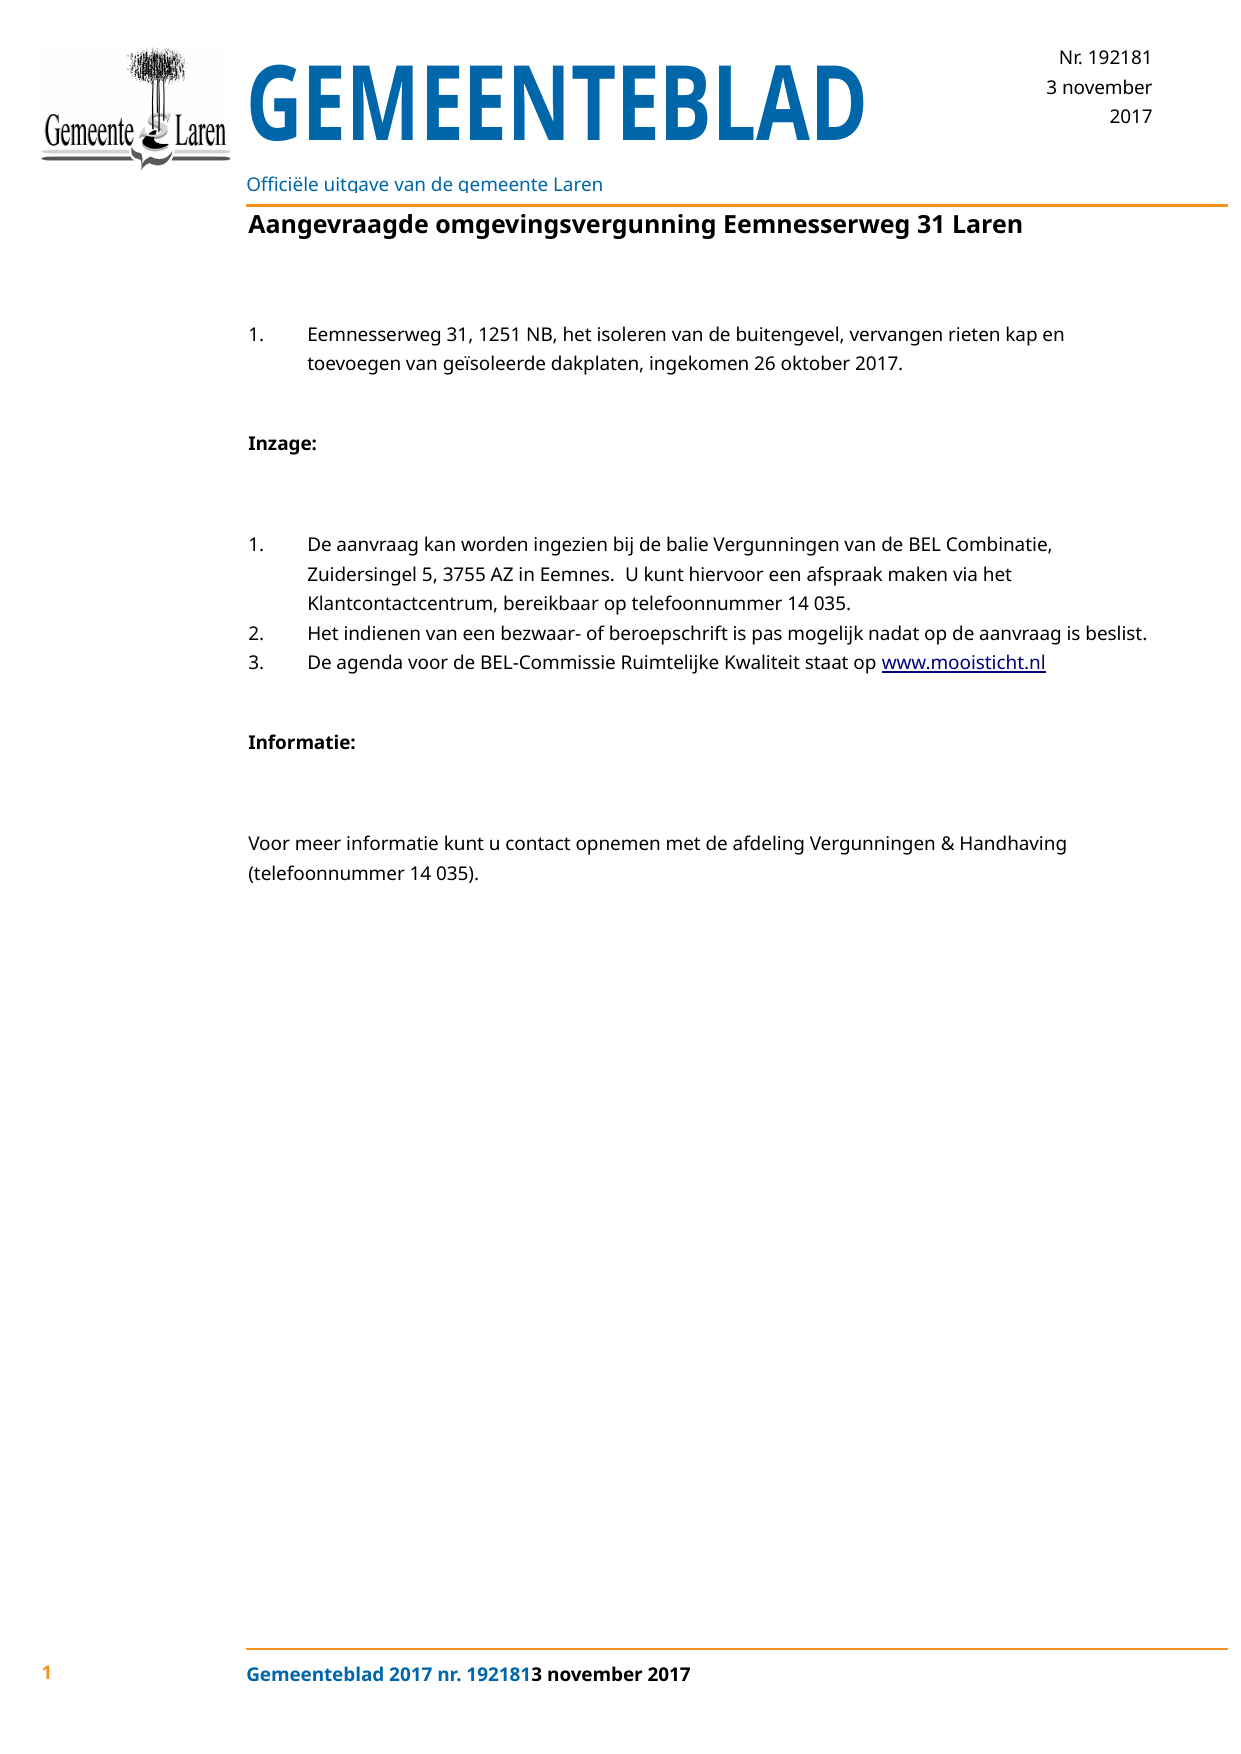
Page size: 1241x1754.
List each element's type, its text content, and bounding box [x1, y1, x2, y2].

text Informatie: [248, 729, 1152, 755]
list De agenda voor de BEL-Commissie Ruimtelijke Kwaliteit staat op www.mooisticht.nl [248, 649, 1152, 675]
text Voor meer informatie kunt u contact opnemen met de afdeling Vergunningen & Handhaving (telefoonnummer 14 035). [248, 830, 1152, 886]
list De aanvraag kan worden ingezien bij de balie Vergunningen van de BEL Combinatie, Zuidersingel 5, 3755 AZ in Eemnes. U kunt hiervoor een afspraak maken via het Klantcontactcentrum, bereikbaar op telefoonnummer 14 035. [248, 531, 1152, 616]
list Eemnesserweg 31, 1251 NB, het isoleren van de buitengevel, vervangen rieten kap en toevoegen van geïsoleerde dakplaten, ingekomen 26 oktober 2017. [248, 321, 1152, 376]
list Het indienen van een bezwaar- of beroepschrift is pas mogelijk nadat op de aanvraag is beslist. [248, 620, 1152, 646]
text Inzage: [248, 430, 1152, 456]
picture [41, 47, 231, 172]
text Aangevraagde omgevingsvergunning Eemnesserweg 31 Laren [248, 207, 1152, 241]
